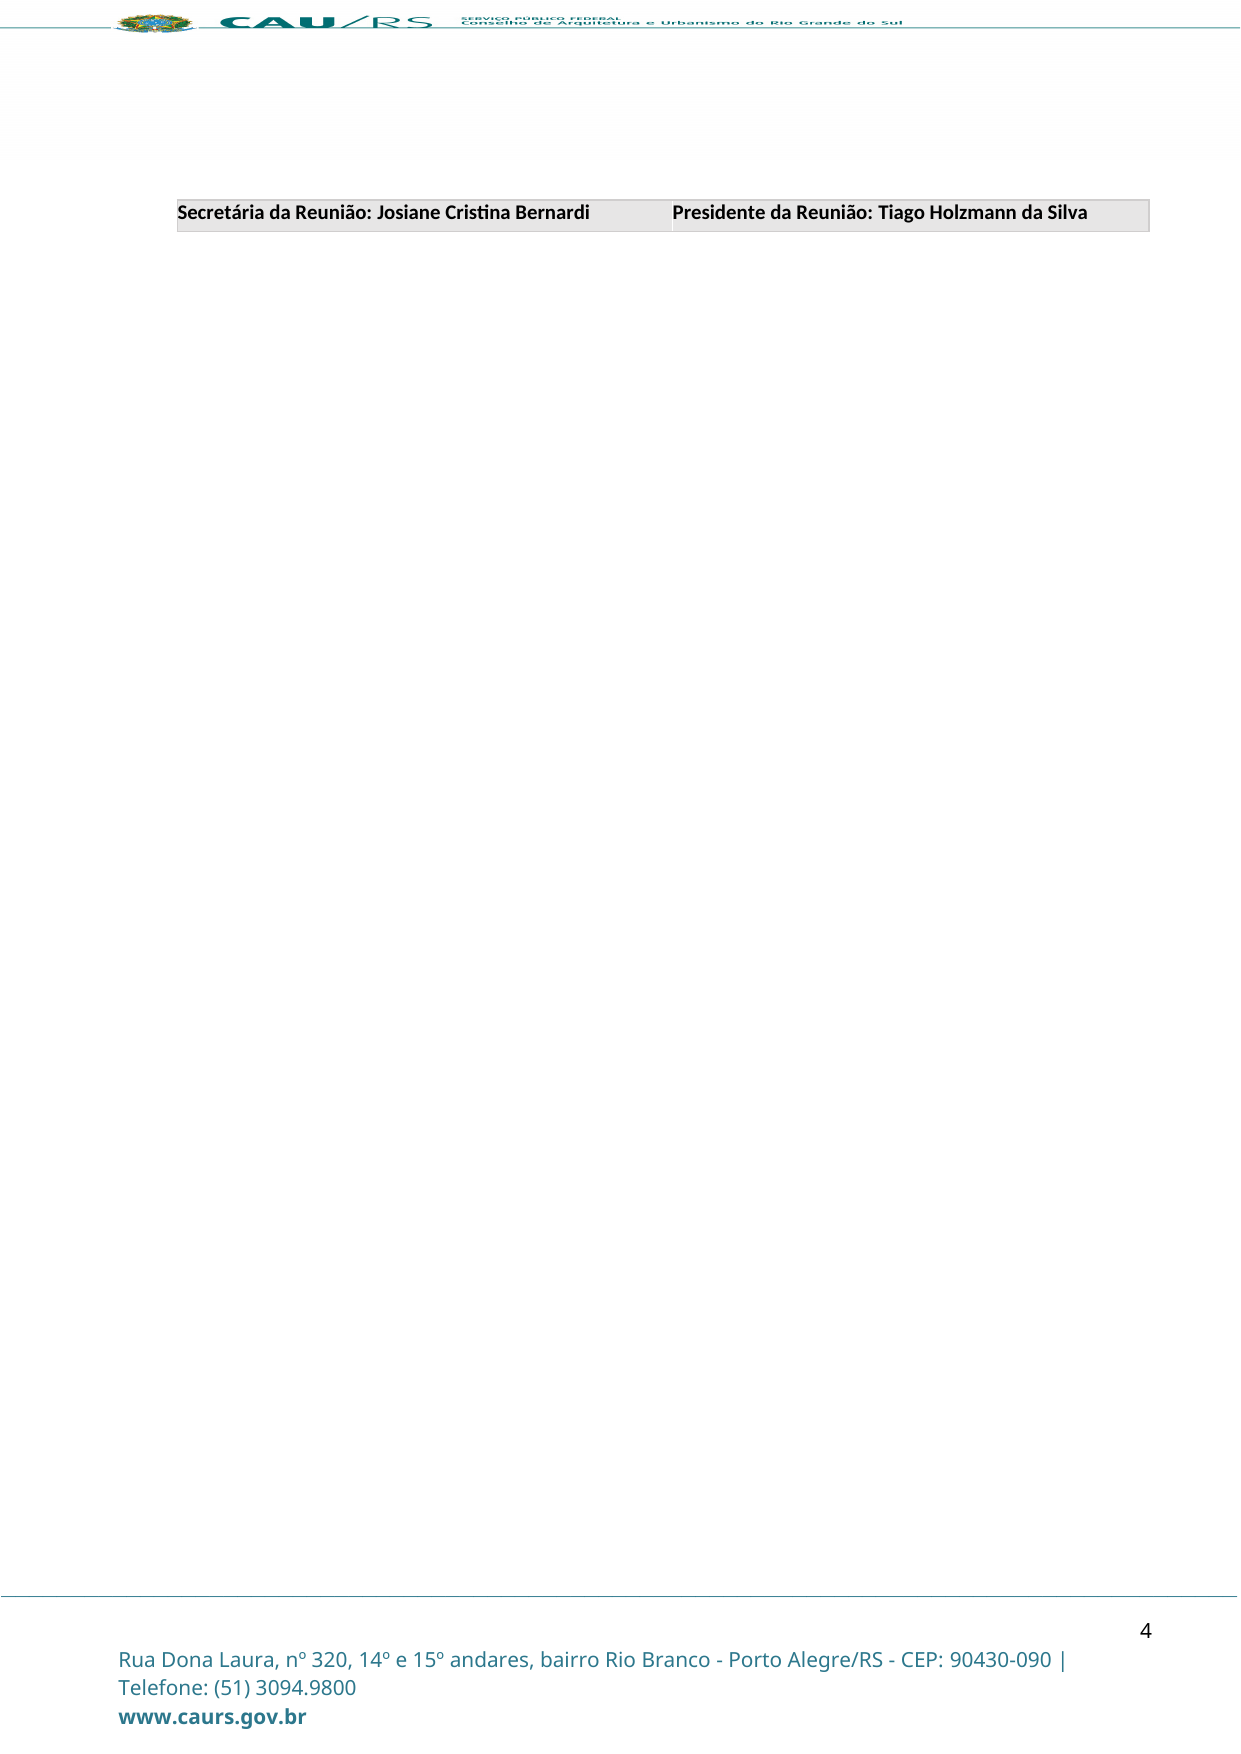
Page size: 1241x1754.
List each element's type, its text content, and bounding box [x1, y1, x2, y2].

table_cell Presidente da Reunião: Tiago Holzmann da Silva [673, 201, 1148, 231]
table_cell Secretária da Reunião: Josiane Cristina Bernardi [178, 201, 672, 231]
